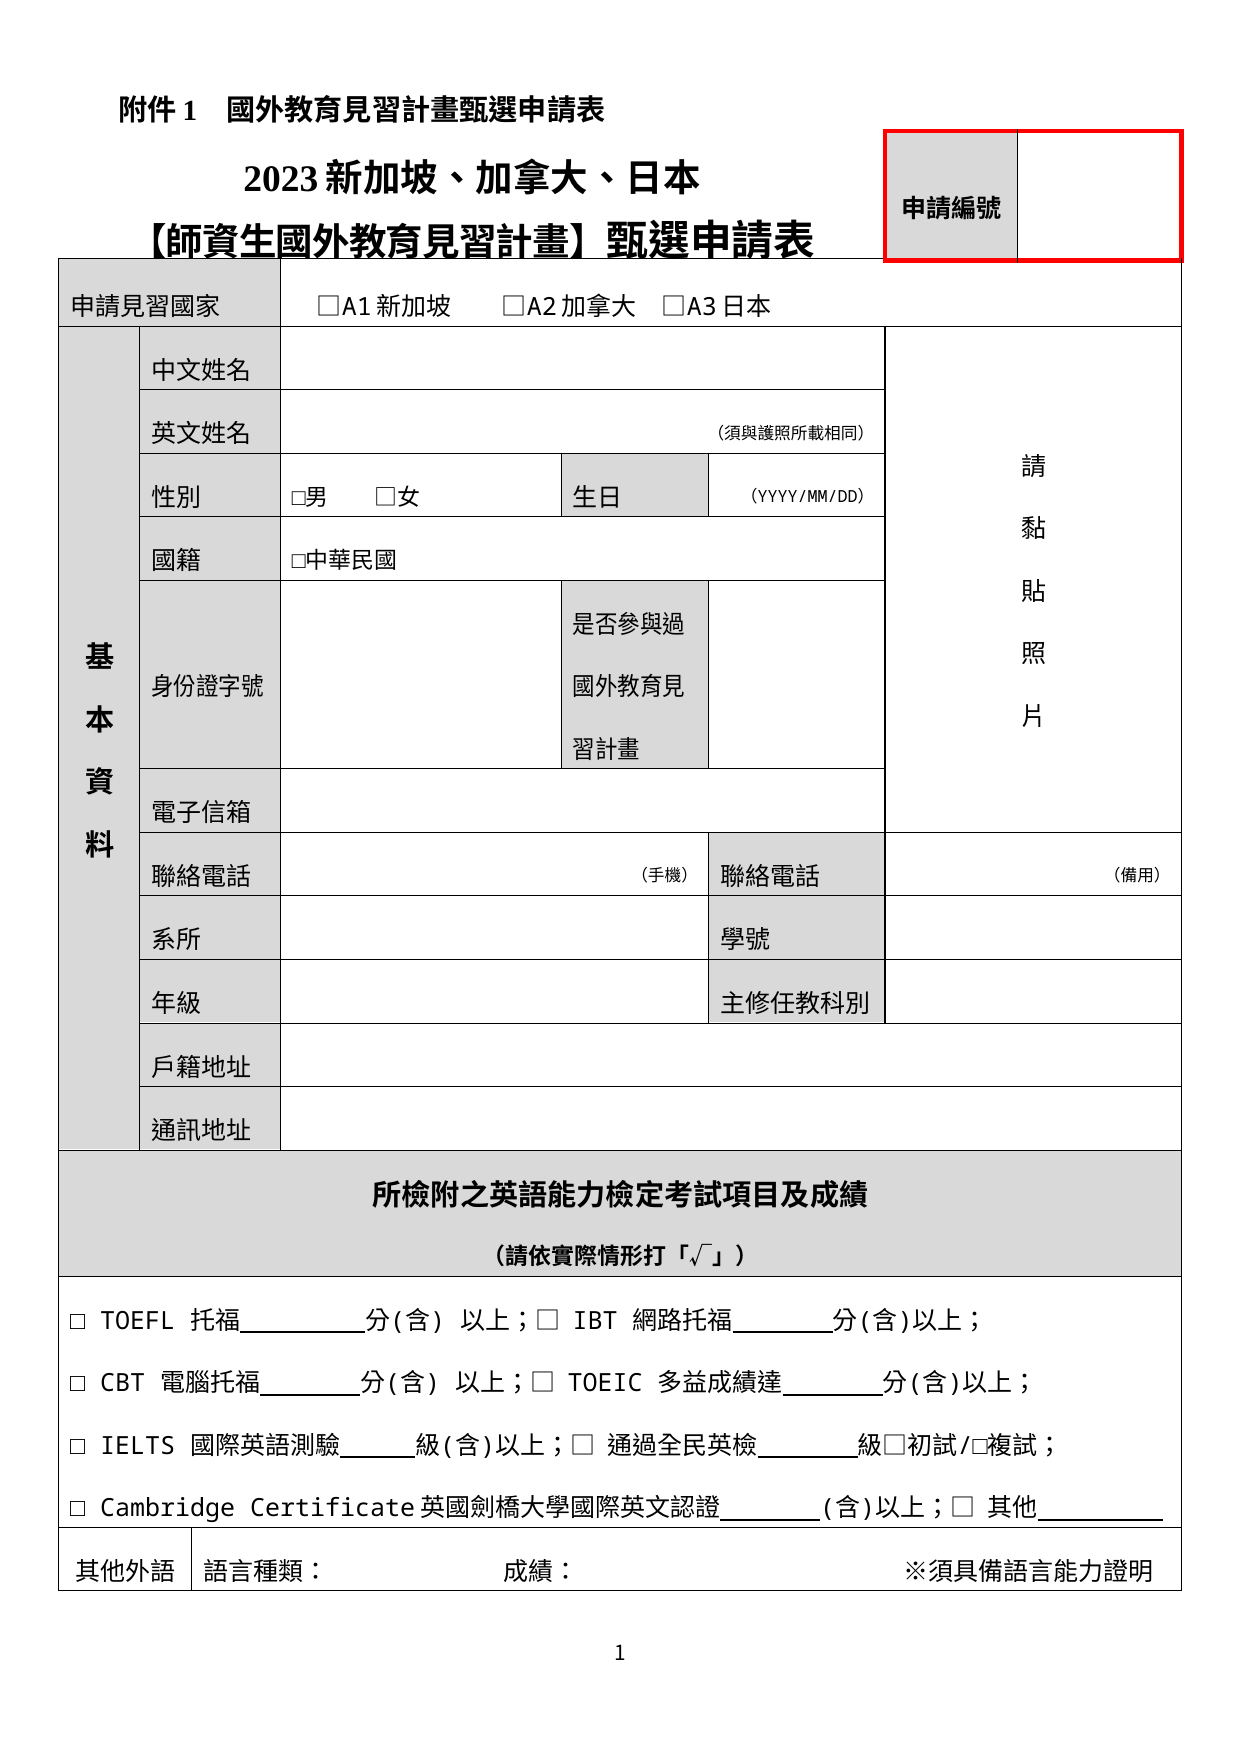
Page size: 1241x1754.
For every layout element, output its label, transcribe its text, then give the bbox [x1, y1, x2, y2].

table_cell 系所 [140, 896, 280, 959]
table_cell （YYYY/MM/DD） [709, 454, 884, 516]
table_cell 身份證字號 [140, 581, 280, 768]
table_cell 主修任教科別 [709, 960, 884, 1022]
table_cell 基 本 資 料 [59, 327, 139, 1149]
table_header [1018, 133, 1179, 258]
table_cell [281, 1024, 1181, 1086]
table_cell 聯絡電話 [140, 833, 280, 895]
table_cell [281, 960, 708, 1022]
table_cell 所檢附之英語能力檢定考試項目及成績 （請依實際情形打「√」） [59, 1151, 1181, 1276]
table_cell 國籍 [140, 517, 280, 580]
table_cell 電子信箱 [140, 769, 280, 832]
table_cell [281, 581, 561, 768]
table_cell 請 黏 貼 照 片 [886, 327, 1181, 832]
table_cell 性別 [140, 454, 280, 516]
table_cell 申請見習國家 [59, 259, 280, 326]
table_cell 中文姓名 [140, 327, 280, 389]
table_cell （備用） [886, 833, 1181, 895]
table_cell [281, 896, 708, 959]
table_cell 語言種類： 成績： ※須具備語言能力證明 [192, 1528, 1181, 1590]
table_cell 通訊地址 [140, 1087, 280, 1149]
table_cell [709, 581, 884, 768]
table_cell 年級 [140, 960, 280, 1022]
table_header 2023新加坡、加拿大、日本 【師資生國外教育見習計畫】甄選申請表 [59, 129, 883, 258]
table_cell [281, 1087, 1181, 1149]
table_cell □A1新加坡 □A2加拿大 □A3日本 [281, 259, 1181, 326]
table_cell [281, 327, 884, 389]
table_cell □男 □女 [281, 454, 561, 516]
table_cell 聯絡電話 [709, 833, 884, 895]
table_cell 英文姓名 [140, 390, 280, 453]
table_cell （手機） [281, 833, 708, 895]
table_cell 生日 [562, 454, 708, 516]
table_cell □中華民國 [281, 517, 884, 580]
table_cell 是否參與過國外教育見習計畫 [562, 581, 708, 768]
table_cell [886, 896, 1181, 959]
table_cell （須與護照所載相同） [281, 390, 884, 453]
subtitle 附件1 國外教育見習計畫甄選申請表 [118, 66, 1122, 129]
table_cell 戶籍地址 [140, 1024, 280, 1086]
table_header 申請編號 [887, 133, 1017, 258]
table_cell [886, 960, 1181, 1022]
table_cell □ TOEFL 托福 分(含) 以上；□ IBT 網路托福 分(含)以上； □ CBT 電腦托福 分(含) 以上；□ TOEIC 多益成績達 分(含)以上； □ IELTS 國際英語測驗 級(含)以上；□ 通過全民英檢 級□初試/□複試； □ Cambridge Certificate英國劍橋大學國際英文認證 (含)以上；□ 其他 [59, 1277, 1181, 1527]
table_cell 學號 [709, 896, 884, 959]
table_cell [281, 769, 884, 832]
table_cell 其他外語 [59, 1528, 191, 1590]
